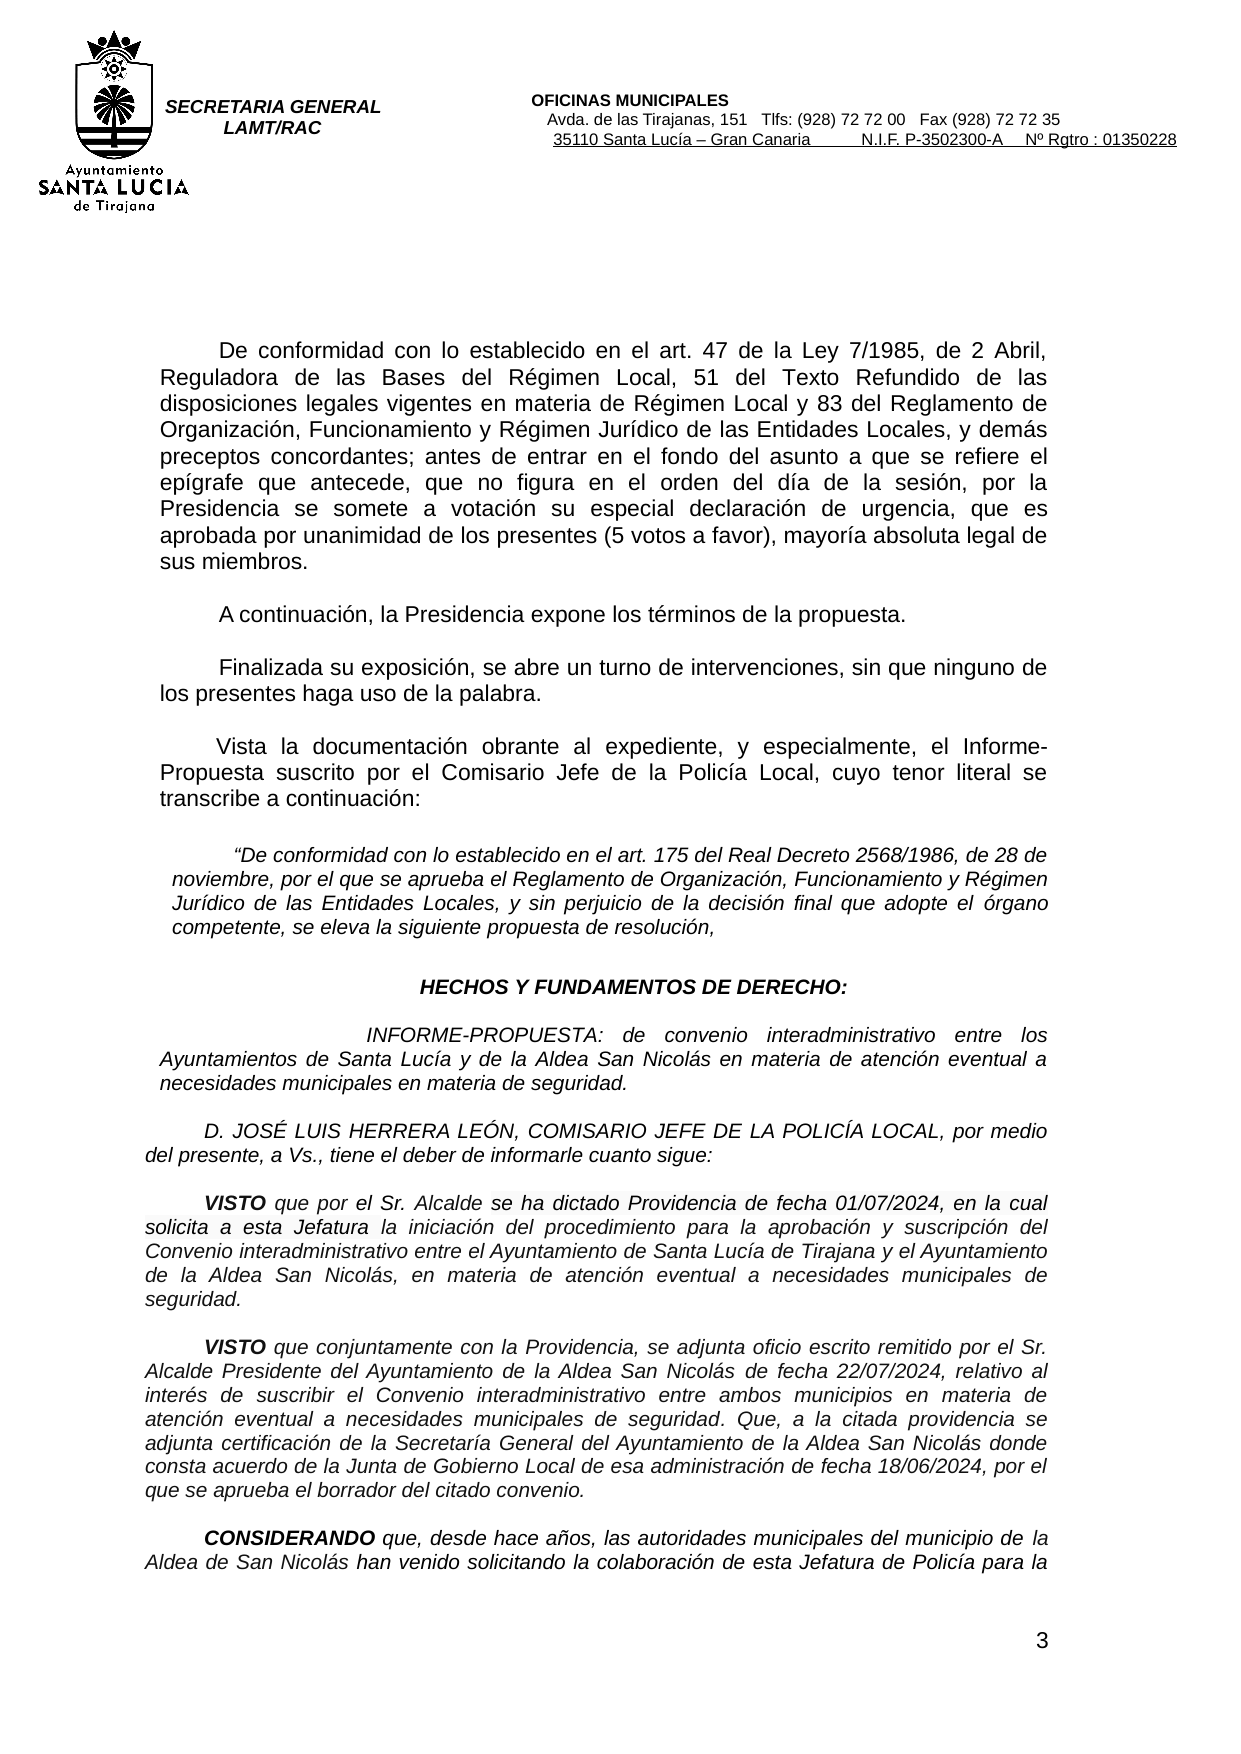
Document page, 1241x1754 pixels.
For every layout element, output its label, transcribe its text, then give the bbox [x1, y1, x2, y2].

text VISTO que por el Sr. Alcalde se ha dictado Providencia de fecha 01/07/2024, en la cual solicita a esta Jefatura la iniciación del procedimiento para la aprobación y suscripción del Convenio interadministrativo entre el Ayuntamiento de Santa Lucía de Tirajana y el Ayuntamiento de la Aldea San Nicolás, en materia de atención eventual a necesidades municipales de seguridad. [145, 1191, 1048, 1311]
text “De conformidad con lo establecido en el art. 175 del Real Decreto 2568/1986, de 28 de noviembre, por el que se aprueba el Reglamento de Organización, Funcionamiento y Régimen Jurídico de las Entidades Locales, y sin perjuicio de la decisión final que adopte el órgano competente, se eleva la siguiente propuesta de resolución, [172, 843, 1049, 939]
text HECHOS Y FUNDAMENTOS DE DERECHO: [159, 975, 1048, 999]
text INFORME-PROPUESTA: de convenio interadministrativo entre los Ayuntamientos de Santa Lucía y de la Aldea San Nicolás en materia de atención eventual a necesidades municipales en materia de seguridad. [159, 1023, 1048, 1095]
text D. JOSÉ LUIS HERRERA LEÓN, COMISARIO JEFE DE LA POLICÍA LOCAL, por medio del presente, a Vs., tiene el deber de informarle cuanto sigue: [145, 1119, 1048, 1167]
text Vista la documentación obrante al expediente, y especialmente, el Informe-Propuesta suscrito por el Comisario Jefe de la Policía Local, cuyo tenor literal se transcribe a continuación: [159, 733, 1048, 812]
text De conformidad con lo establecido en el art. 47 de la Ley 7/1985, de 2 Abril, Reguladora de las Bases del Régimen Local, 51 del Texto Refundido de las disposiciones legales vigentes en materia de Régimen Local y 83 del Reglamento de Organización, Funcionamiento y Régimen Jurídico de las Entidades Locales, y demás preceptos concordantes; antes de entrar en el fondo del asunto a que se refiere el epígrafe que antecede, que no figura en el orden del día de la sesión, por la Presidencia se somete a votación su especial declaración de urgencia, que es aprobada por unanimidad de los presentes (5 votos a favor), mayoría absoluta legal de sus miembros. [159, 337, 1048, 574]
text Finalizada su exposición, se abre un turno de intervenciones, sin que ninguno de los presentes haga uso de la palabra. [159, 653, 1048, 706]
text CONSIDERANDO que, desde hace años, las autoridades municipales del municipio de la Aldea de San Nicolás han venido solicitando la colaboración de esta Jefatura de Policía para la [145, 1526, 1048, 1574]
text VISTO que conjuntamente con la Providencia, se adjunta oficio escrito remitido por el Sr. Alcalde Presidente del Ayuntamiento de la Aldea San Nicolás de fecha 22/07/2024, relativo al interés de suscribir el Convenio interadministrativo entre ambos municipios en materia de atención eventual a necesidades municipales de seguridad. Que, a la citada providencia se adjunta certificación de la Secretaría General del Ayuntamiento de la Aldea San Nicolás donde consta acuerdo de la Junta de Gobierno Local de esa administración de fecha 18/06/2024, por el que se aprueba el borrador del citado convenio. [145, 1334, 1048, 1502]
picture [10, 0, 217, 239]
text A continuación, la Presidencia expone los términos de la propuesta. [159, 601, 1048, 627]
